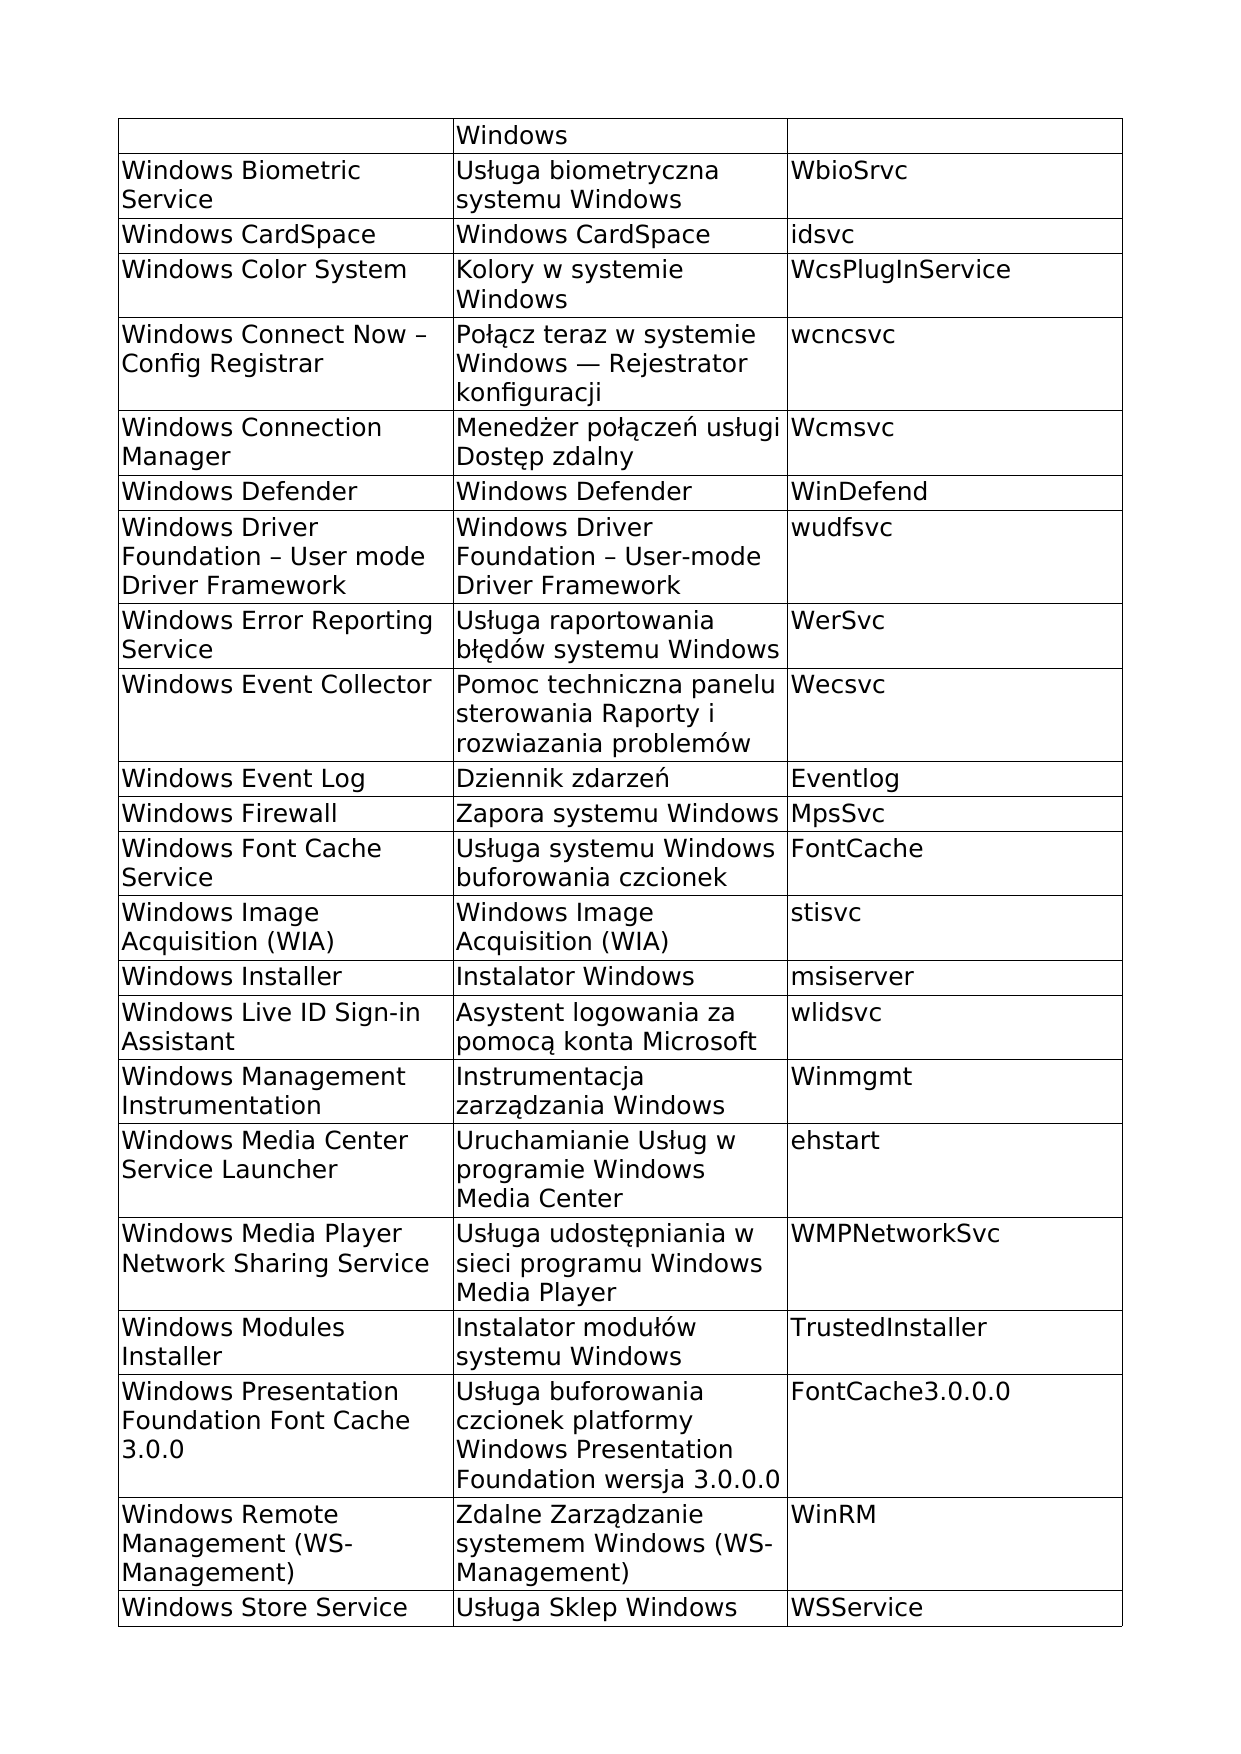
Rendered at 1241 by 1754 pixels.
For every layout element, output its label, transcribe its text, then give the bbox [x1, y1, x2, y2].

table_cell Windows Store Service [119, 1591, 453, 1626]
table_cell Windows Media Player Network Sharing Service [119, 1218, 453, 1310]
table_cell [119, 119, 453, 153]
table_cell wlidsvc [788, 996, 1122, 1059]
table_cell ehstart [788, 1124, 1122, 1217]
table_cell FontCache3.0.0.0 [788, 1375, 1122, 1497]
table_cell Instalator modułów systemu Windows [454, 1311, 787, 1374]
table_cell Windows Defender [454, 476, 787, 510]
table_cell Windows Media Center Service Launcher [119, 1124, 453, 1217]
table_cell Instrumentacja zarządzania Windows [454, 1060, 787, 1123]
table_cell WbioSrvc [788, 154, 1122, 217]
table_cell Windows Image Acquisition (WIA) [119, 896, 453, 959]
table_cell Usługa biometryczna systemu Windows [454, 154, 787, 217]
table_cell WSService [788, 1591, 1122, 1626]
table_cell Windows Connect Now – Config Registrar [119, 318, 453, 410]
table_cell Uruchamianie Usług w programie Windows Media Center [454, 1124, 787, 1217]
table_cell Windows Remote Management (WS-Management) [119, 1498, 453, 1590]
table_cell Zdalne Zarządzanie systemem Windows (WS-Management) [454, 1498, 787, 1590]
table_cell Windows Management Instrumentation [119, 1060, 453, 1123]
table_cell Windows Presentation Foundation Font Cache 3.0.0 [119, 1375, 453, 1497]
table_cell Windows CardSpace [454, 219, 787, 253]
table_cell Windows Event Collector [119, 669, 453, 761]
table_cell WerSvc [788, 604, 1122, 667]
table_cell [788, 119, 1122, 153]
table_cell Zapora systemu Windows [454, 797, 787, 831]
table_cell WMPNetworkSvc [788, 1218, 1122, 1310]
table_cell Menedżer połączeń usługi Dostęp zdalny [454, 411, 787, 474]
table_cell Windows CardSpace [119, 219, 453, 253]
table_cell TrustedInstaller [788, 1311, 1122, 1374]
table_cell Usługa Sklep Windows [454, 1591, 787, 1626]
table_cell Windows Connection Manager [119, 411, 453, 474]
table_cell Windows Image Acquisition (WIA) [454, 896, 787, 959]
table_cell Windows Installer [119, 961, 453, 995]
table_cell Windows Driver Foundation – User mode Driver Framework [119, 511, 453, 603]
table_cell Winmgmt [788, 1060, 1122, 1123]
table_cell MpsSvc [788, 797, 1122, 831]
table_cell Dziennik zdarzeń [454, 762, 787, 796]
table_cell Instalator Windows [454, 961, 787, 995]
table_cell Windows Error Reporting Service [119, 604, 453, 667]
table_cell Windows Modules Installer [119, 1311, 453, 1374]
table_cell Asystent logowania za pomocą konta Microsoft [454, 996, 787, 1059]
table_cell WinRM [788, 1498, 1122, 1590]
table_cell FontCache [788, 832, 1122, 895]
table_cell Usługa udostępniania w sieci programu Windows Media Player [454, 1218, 787, 1310]
table_cell wudfsvc [788, 511, 1122, 603]
table_cell Windows Color System [119, 254, 453, 317]
table_cell Windows Font Cache Service [119, 832, 453, 895]
table_cell stisvc [788, 896, 1122, 959]
table_cell Windows Event Log [119, 762, 453, 796]
table_cell WcsPlugInService [788, 254, 1122, 317]
table_cell idsvc [788, 219, 1122, 253]
table_cell Usługa raportowania błędów systemu Windows [454, 604, 787, 667]
table_cell Windows Firewall [119, 797, 453, 831]
table_cell wcncsvc [788, 318, 1122, 410]
table_cell Pomoc techniczna panelu sterowania Raporty i rozwiazania problemów [454, 669, 787, 761]
table_cell Usługa buforowania czcionek platformy Windows Presentation Foundation wersja 3.0.0.0 [454, 1375, 787, 1497]
table_cell Windows Defender [119, 476, 453, 510]
table_cell Eventlog [788, 762, 1122, 796]
table_cell Wecsvc [788, 669, 1122, 761]
table_cell WinDefend [788, 476, 1122, 510]
table_cell Połącz teraz w systemie Windows — Rejestrator konfiguracji [454, 318, 787, 410]
table_cell Usługa systemu Windows buforowania czcionek [454, 832, 787, 895]
table_cell Windows Live ID Sign-in Assistant [119, 996, 453, 1059]
table_cell Windows Driver Foundation – User-mode Driver Framework [454, 511, 787, 603]
table_cell Kolory w systemie Windows [454, 254, 787, 317]
table_cell msiserver [788, 961, 1122, 995]
table_cell Windows [454, 119, 787, 153]
table_cell Windows Biometric Service [119, 154, 453, 217]
table_cell Wcmsvc [788, 411, 1122, 474]
